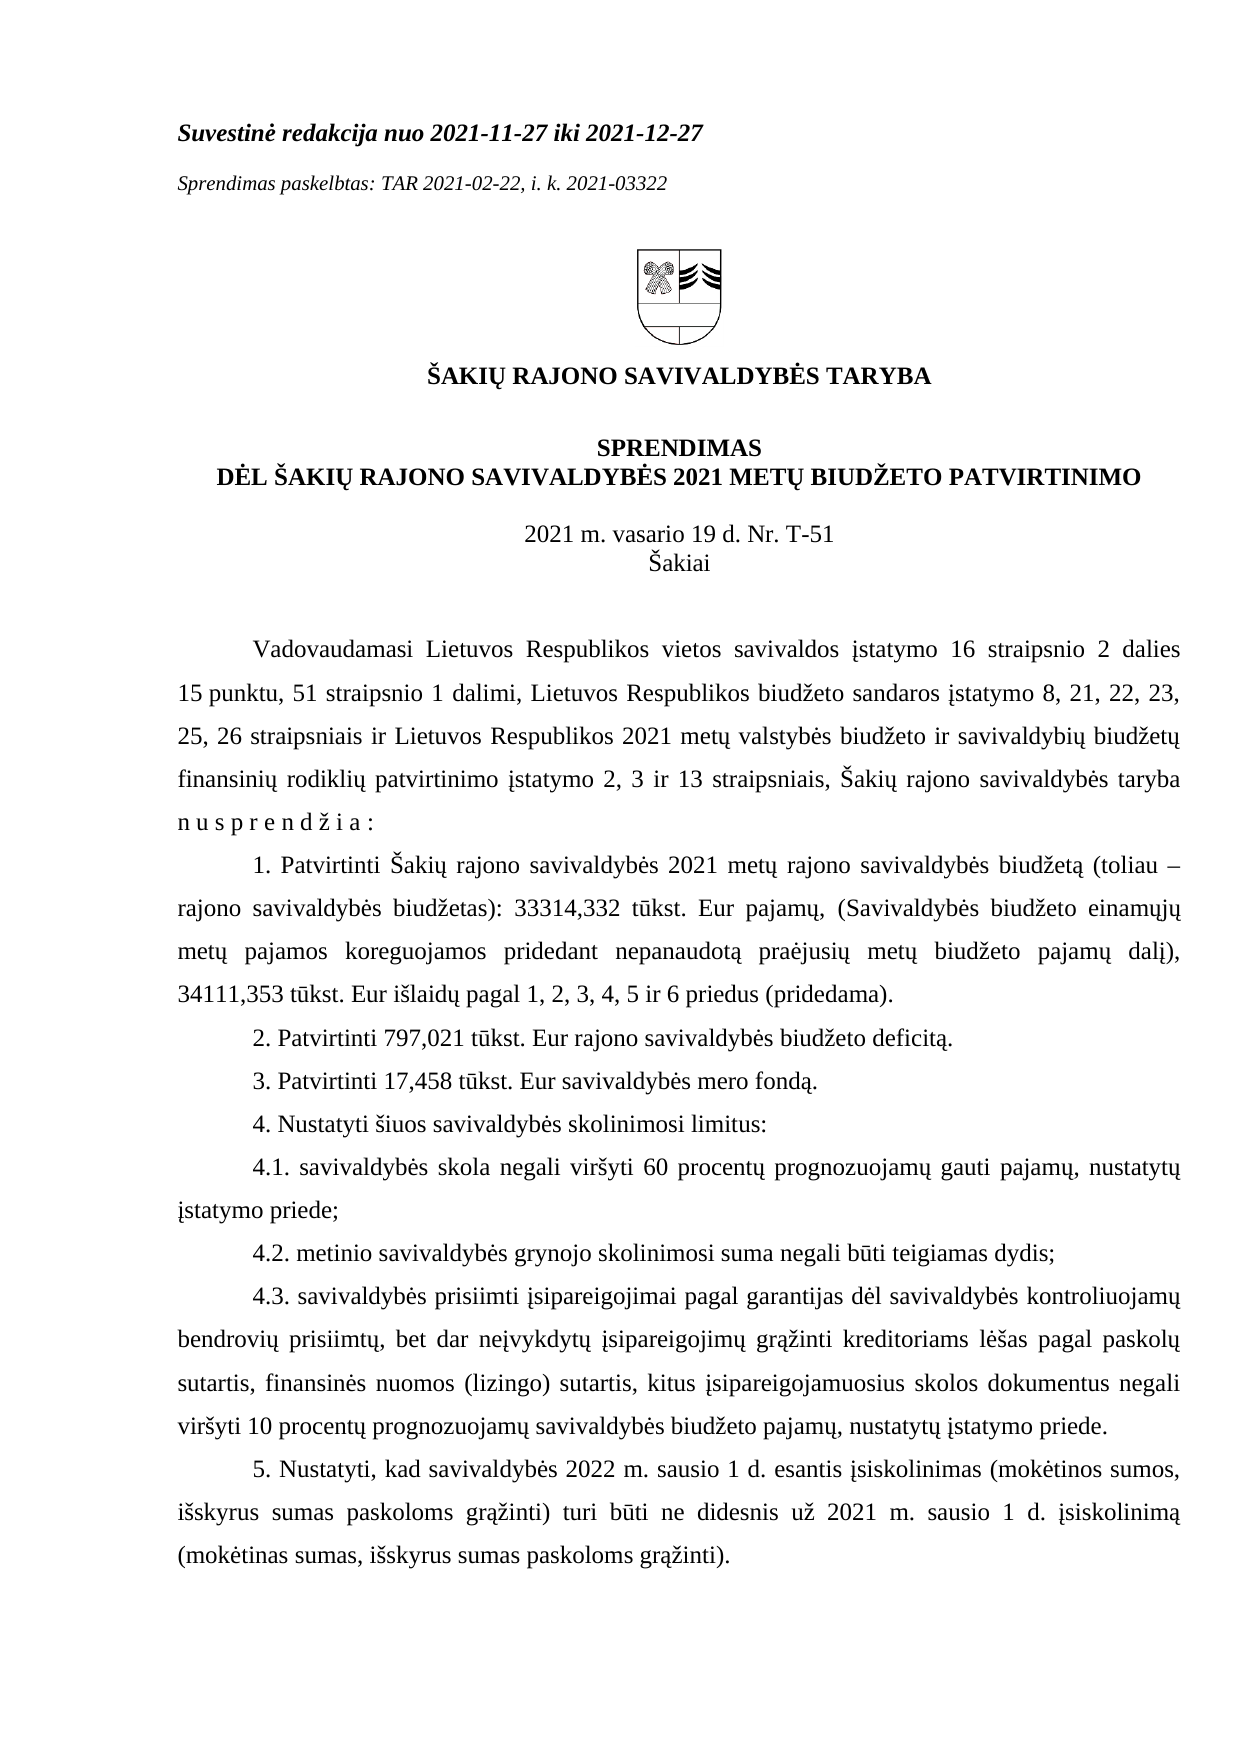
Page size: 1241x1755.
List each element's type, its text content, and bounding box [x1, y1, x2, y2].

text 4.3. savivaldybės prisiimti įsipareigojimai pagal garantijas dėl savivaldybės kontroliuojamų bendrovių prisiimtų, bet dar neįvykdytų įsipareigojimų grąžinti kreditoriams lėšas pagal paskolų sutartis, finansinės nuomos (lizingo) sutartis, kitus įsipareigojamuosius skolos dokumentus negali viršyti 10 procentų prognozuojamų savivaldybės biudžeto pajamų, nustatytų įstatymo priede. [177, 1281, 1181, 1439]
text Vadovaudamasi Lietuvos Respublikos vietos savivaldos įstatymo 16 straipsnio 2 dalies 15 punktu, 51 straipsnio 1 dalimi, Lietuvos Respublikos biudžeto sandaros įstatymo 8, 21, 22, 23, 25, 26 straipsniais ir Lietuvos Respublikos 2021 metų valstybės biudžeto ir savivaldybių biudžetų finansinių rodiklių patvirtinimo įstatymo 2, 3 ir 13 straipsniais, Šakių rajono savivaldybės taryba nusprendžia: [177, 634, 1181, 836]
text 2021 m. vasario 19 d. Nr. T-51 [177, 519, 1181, 548]
text 2. Patvirtinti 797,021 tūkst. Eur rajono savivaldybės biudžeto deficitą. [177, 1023, 1181, 1051]
text 3. Patvirtinti 17,458 tūkst. Eur savivaldybės mero fondą. [177, 1066, 1181, 1094]
text 4. Nustatyti šiuos savivaldybės skolinimosi limitus: [177, 1109, 1181, 1138]
text Suvestinė redakcija nuo 2021-11-27 iki 2021-12-27 [177, 118, 1181, 147]
text Sprendimas paskelbtas: TAR 2021-02-22, i. k. 2021-03322 [177, 171, 1181, 195]
text DĖL ŠAKIŲ RAJONO SAVIVALDYBĖS 2021 METŲ BIUDŽETO PATVIRTINIMO [177, 462, 1181, 491]
text 5. Nustatyti, kad savivaldybės 2022 m. sausio 1 d. esantis įsiskolinimas (mokėtinos sumos, išskyrus sumas paskoloms grąžinti) turi būti ne didesnis už 2021 m. sausio 1 d. įsiskolinimą (mokėtinas sumas, išskyrus sumas paskoloms grąžinti). [177, 1454, 1181, 1569]
text 4.2. metinio savivaldybės grynojo skolinimosi suma negali būti teigiamas dydis; [177, 1238, 1181, 1267]
subtitle SPRENDIMAS [177, 433, 1181, 462]
text Šakiai [177, 548, 1181, 577]
text 4.1. savivaldybės skola negali viršyti 60 procentų prognozuojamų gauti pajamų, nustatytų įstatymo priede; [177, 1152, 1181, 1224]
text 1. Patvirtinti Šakių rajono savivaldybės 2021 metų rajono savivaldybės biudžetą (toliau – rajono savivaldybės biudžetas): 33314,332 tūkst. Eur pajamų, (Savivaldybės biudžeto einamųjų metų pajamos koreguojamos pridedant nepanaudotą praėjusių metų biudžeto pajamų dalį), 34111,353 tūkst. Eur išlaidų pagal 1, 2, 3, 4, 5 ir 6 priedus (pridedama). [177, 850, 1181, 1008]
text ŠAKIŲ RAJONO SAVIVALDYBĖS TARYBA [177, 361, 1181, 390]
